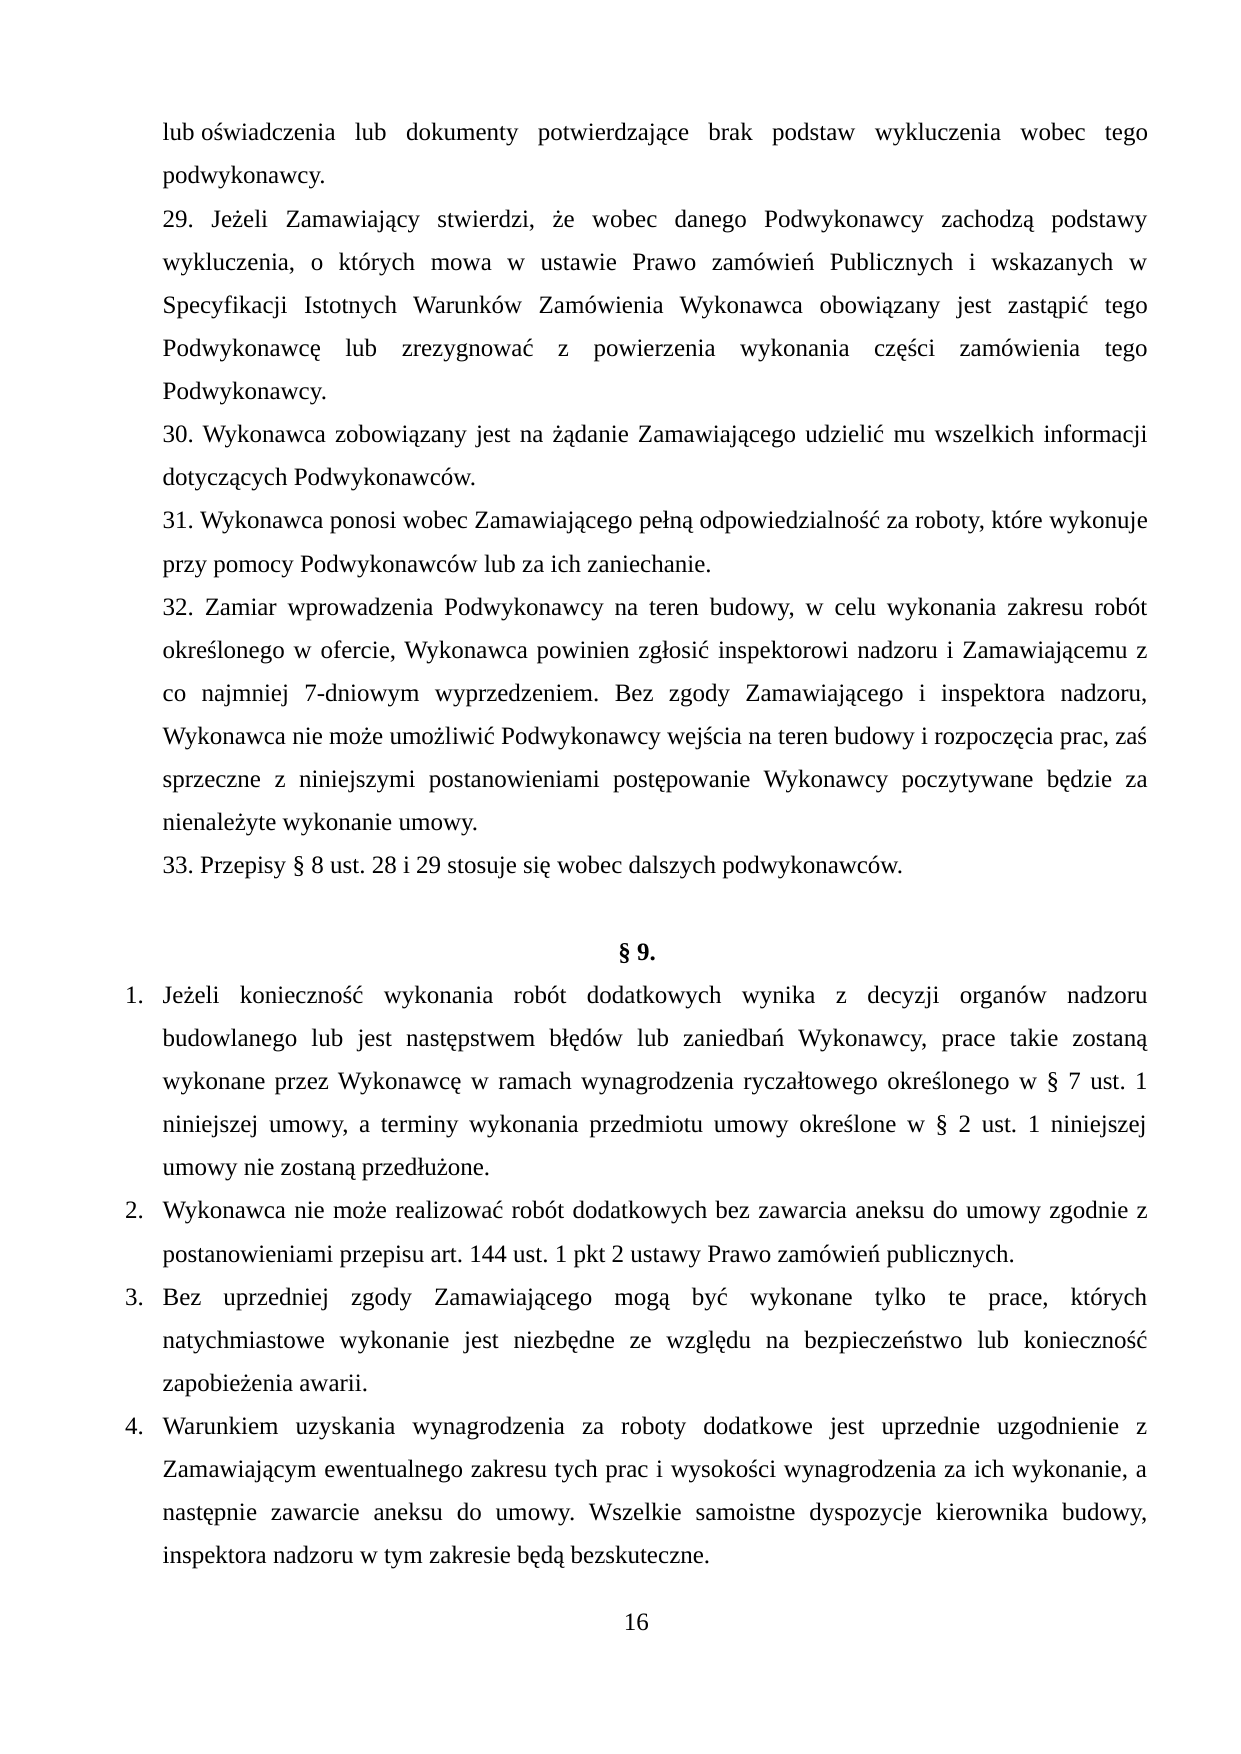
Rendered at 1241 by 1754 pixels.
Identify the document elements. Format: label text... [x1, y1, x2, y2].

list 30. Wykonawca zobowiązany jest na żądanie Zamawiającego udzielić mu wszelkich informacji dotyczących Podwykonawców. [162, 419, 1148, 491]
text § 9. [125, 937, 1148, 966]
list Warunkiem uzyskania wynagrodzenia za roboty dodatkowe jest uprzednie uzgodnienie z Zamawiającym ewentualnego zakresu tych prac i wysokości wynagrodzenia za ich wykonanie, a następnie zawarcie aneksu do umowy. Wszelkie samoistne dyspozycje kierownika budowy, inspektora nadzoru w tym zakresie będą bezskuteczne. [125, 1411, 1148, 1569]
list 29. Jeżeli Zamawiający stwierdzi, że wobec danego Podwykonawcy zachodzą podstawy wykluczenia, o których mowa w ustawie Prawo zamówień Publicznych i wskazanych w Specyfikacji Istotnych Warunków Zamówienia Wykonawca obowiązany jest zastąpić tego Podwykonawcę lub zrezygnować z powierzenia wykonania części zamówienia tego Podwykonawcy. [162, 204, 1148, 405]
list 33. Przepisy § 8 ust. 28 i 29 stosuje się wobec dalszych podwykonawców. [162, 851, 1148, 879]
list lub oświadczenia lub dokumenty potwierdzające brak podstaw wykluczenia wobec tego podwykonawcy. [162, 117, 1148, 189]
list 31. Wykonawca ponosi wobec Zamawiającego pełną odpowiedzialność za roboty, które wykonuje przy pomocy Podwykonawców lub za ich zaniechanie. [162, 506, 1148, 577]
list Wykonawca nie może realizować robót dodatkowych bez zawarcia aneksu do umowy zgodnie z postanowieniami przepisu art. 144 ust. 1 pkt 2 ustawy Prawo zamówień publicznych. [125, 1196, 1148, 1267]
list Jeżeli konieczność wykonania robót dodatkowych wynika z decyzji organów nadzoru budowlanego lub jest następstwem błędów lub zaniedbań Wykonawcy, prace takie zostaną wykonane przez Wykonawcę w ramach wynagrodzenia ryczałtowego określonego w § 7 ust. 1 niniejszej umowy, a terminy wykonania przedmiotu umowy określone w § 2 ust. 1 niniejszej umowy nie zostaną przedłużone. [125, 980, 1148, 1181]
list Bez uprzedniej zgody Zamawiającego mogą być wykonane tylko te prace, których natychmiastowe wykonanie jest niezbędne ze względu na bezpieczeństwo lub konieczność zapobieżenia awarii. [125, 1282, 1148, 1397]
list 32. Zamiar wprowadzenia Podwykonawcy na teren budowy, w celu wykonania zakresu robót określonego w ofercie, Wykonawca powinien zgłosić inspektorowi nadzoru i Zamawiającemu z co najmniej 7-dniowym wyprzedzeniem. Bez zgody Zamawiającego i inspektora nadzoru, Wykonawca nie może umożliwić Podwykonawcy wejścia na teren budowy i rozpoczęcia prac, zaś sprzeczne z niniejszymi postanowieniami postępowanie Wykonawcy poczytywane będzie za nienależyte wykonanie umowy. [162, 592, 1148, 836]
